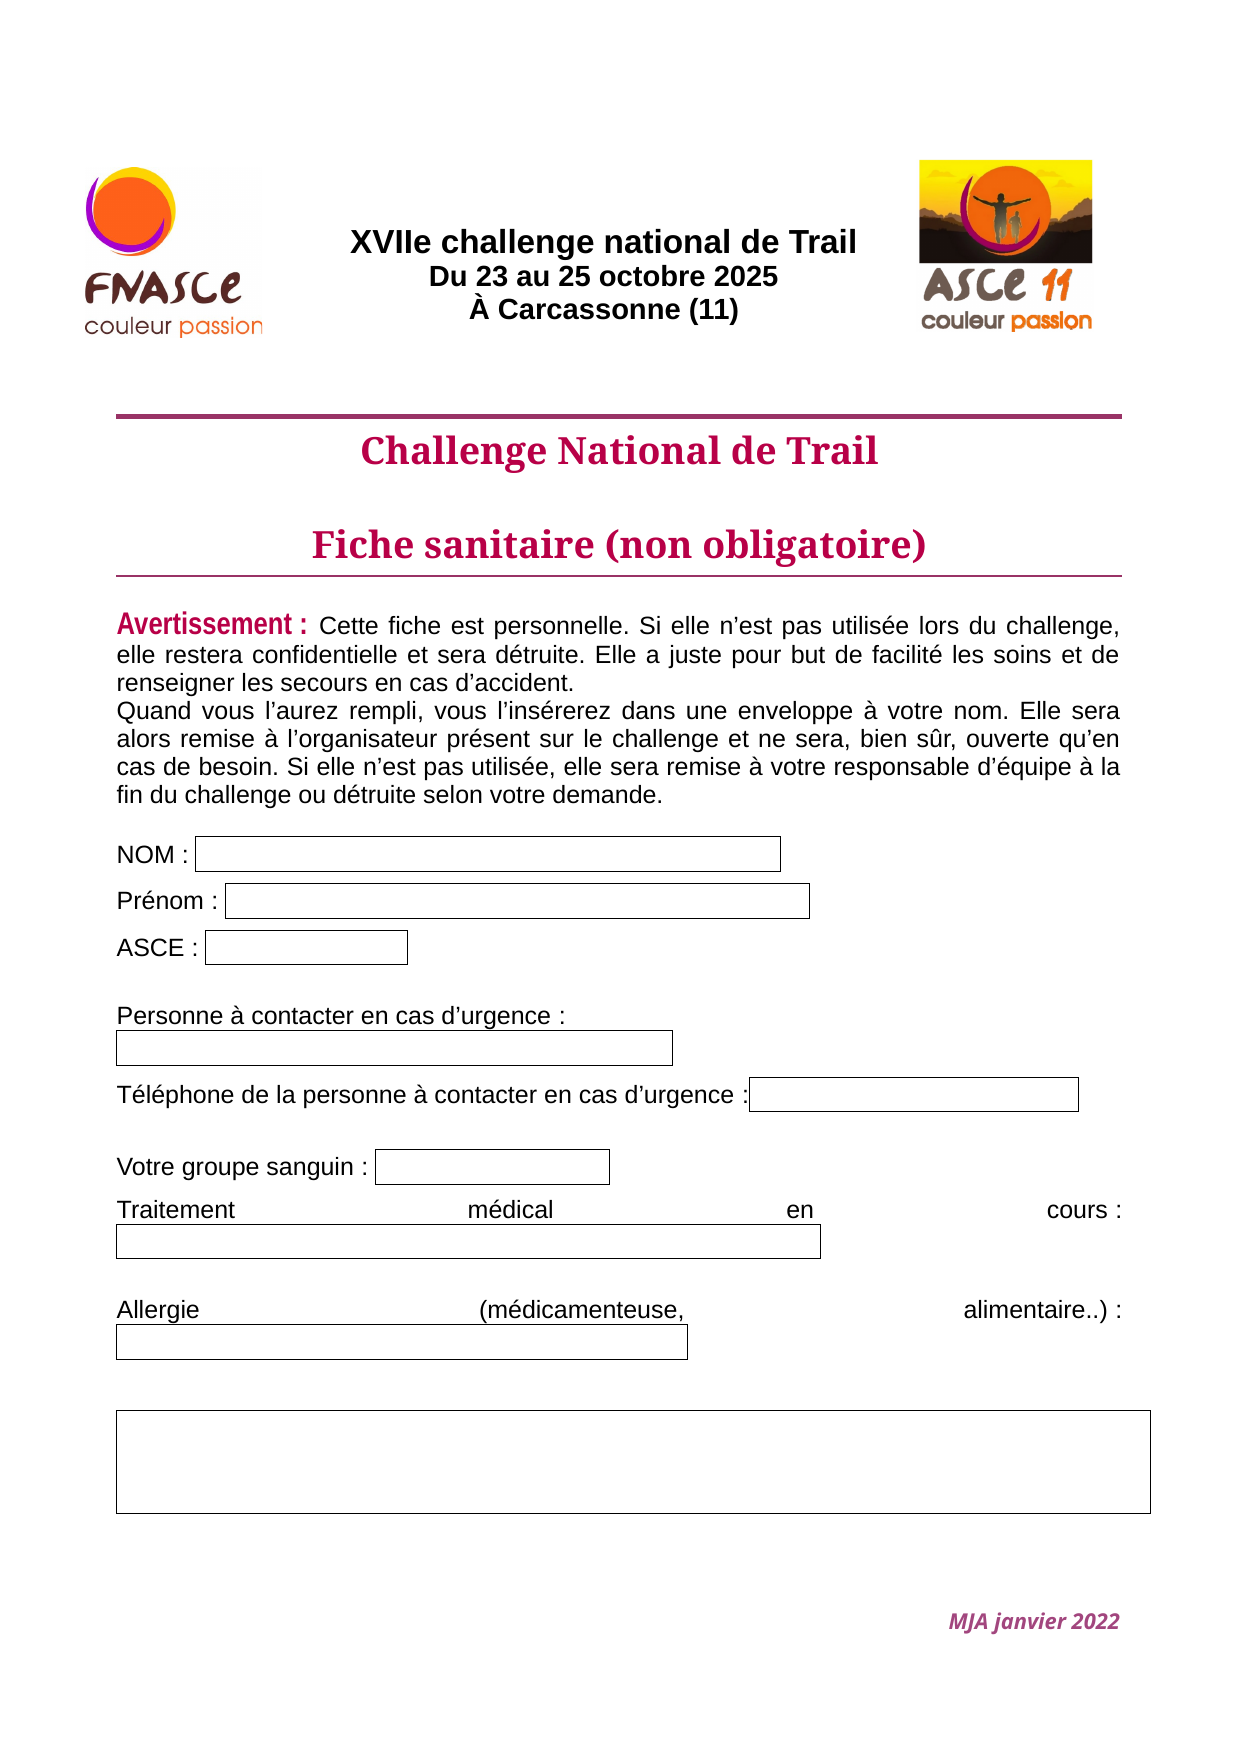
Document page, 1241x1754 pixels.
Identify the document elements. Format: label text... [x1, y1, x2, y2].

text Challenge National de Trail Fiche sanitaire (non obligatoire) [116, 419, 1122, 575]
text Personne à contacter en cas d’urgence : [116, 1002, 1122, 1065]
text Quand vous l’aurez rempli, vous l’insérerez dans une enveloppe à votre nom. Elle sera alors remise à l’organisateur présent sur le challenge et ne sera, bien sûr, ouverte qu’en cas de besoin. Si elle n’est pas utilisée, elle sera remise à votre responsable d’équipe à la fin du challenge ou détruite selon votre demande. [116, 697, 1122, 808]
text [810, 883, 1122, 918]
picture [915, 159, 1094, 332]
text [1079, 1077, 1122, 1112]
text Traitement médical en cours : [116, 1196, 1122, 1258]
text Téléphone de la personne à contacter en cas d’urgence : [116, 1077, 749, 1112]
text [610, 1149, 1122, 1184]
text Allergie (médicamenteuse, alimentaire..) : [116, 1296, 1122, 1359]
text Votre groupe sanguin : [116, 1149, 375, 1184]
text [781, 836, 1122, 871]
text NOM : [116, 836, 195, 871]
text Prénom : [116, 883, 225, 918]
text [408, 930, 1122, 964]
text ASCE : [116, 930, 205, 964]
text Avertissement : Cette fiche est personnelle. Si elle n’est pas utilisée lors du challenge, elle restera confidentielle et sera détruite. Elle a juste pour but de facilité les soins et de renseigner les secours en cas d’accident. [116, 605, 1122, 697]
picture [85, 167, 263, 338]
